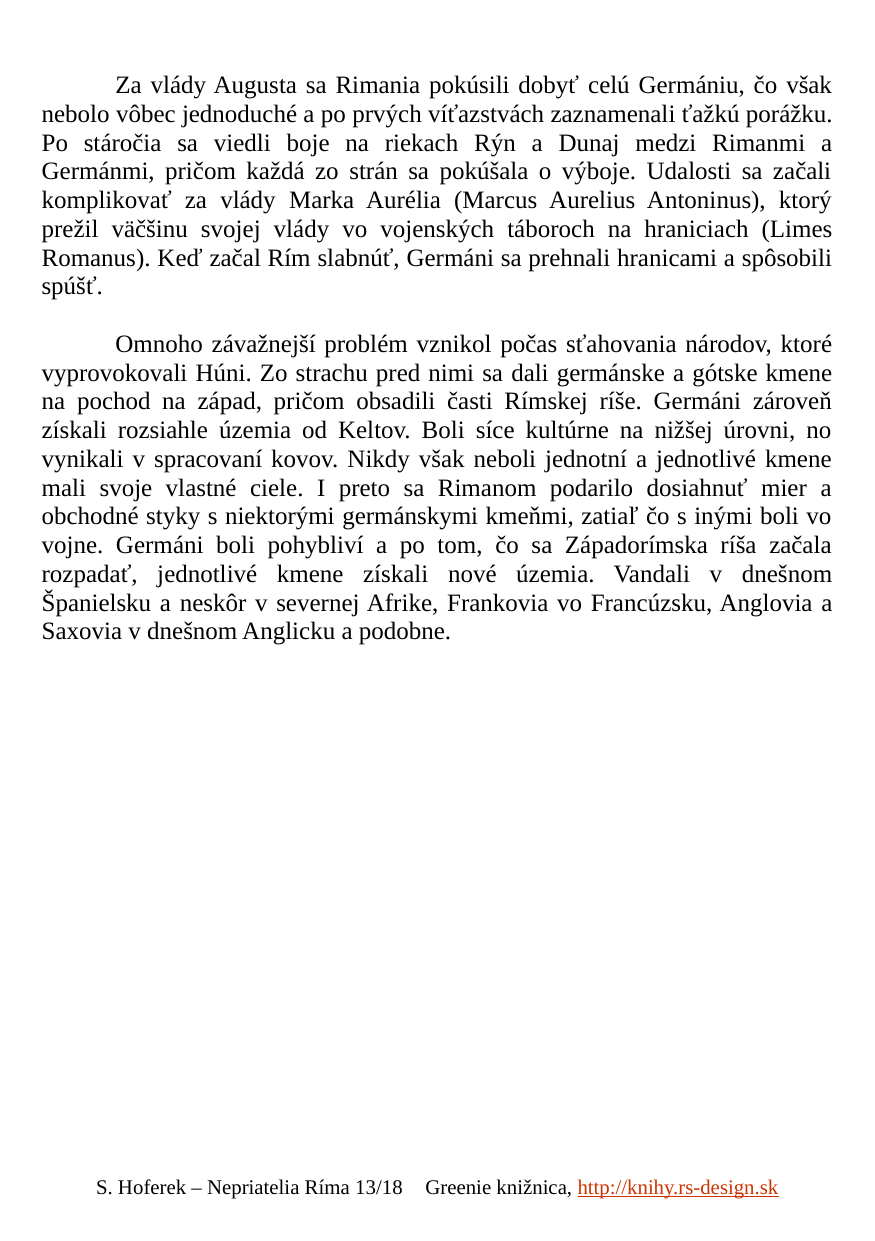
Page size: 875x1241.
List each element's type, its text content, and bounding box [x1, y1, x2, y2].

text Za vlády Augusta sa Rimania pokúsili dobyť celú Germániu, čo však nebolo vôbec jednoduché a po prvých víťazstvách zaznamenali ťažkú porážku. Po stáročia sa viedli boje na riekach Rýn a Dunaj medzi Rimanmi a Germánmi, pričom každá zo strán sa pokúšala o výboje. Udalosti sa začali komplikovať za vlády Marka Aurélia (Marcus Aurelius Antoninus), ktorý prežil väčšinu svojej vlády vo vojenských táboroch na hraniciach (Limes Romanus). Keď začal Rím slabnúť, Germáni sa prehnali hranicami a spôsobili spúšť. [41, 70, 833, 300]
text Omnoho závažnejší problém vznikol počas sťahovania národov, ktoré vyprovokovali Húni. Zo strachu pred nimi sa dali germánske a gótske kmene na pochod na západ, pričom obsadili časti Rímskej ríše. Germáni zároveň získali rozsiahle územia od Keltov. Boli síce kultúrne na nižšej úrovni, no vynikali v spracovaní kovov. Nikdy však neboli jednotní a jednotlivé kmene mali svoje vlastné ciele. I preto sa Rimanom podarilo dosiahnuť mier a obchodné styky s niektorými germánskymi kmeňmi, zatiaľ čo s inými boli vo vojne. Germáni boli pohybliví a po tom, čo sa Západorímska ríša začala rozpadať, jednotlivé kmene získali nové územia. Vandali v dnešnom Španielsku a neskôr v severnej Afrike, Frankovia vo Francúzsku, Anglovia a Saxovia v dnešnom Anglicku a podobne. [41, 329, 833, 645]
